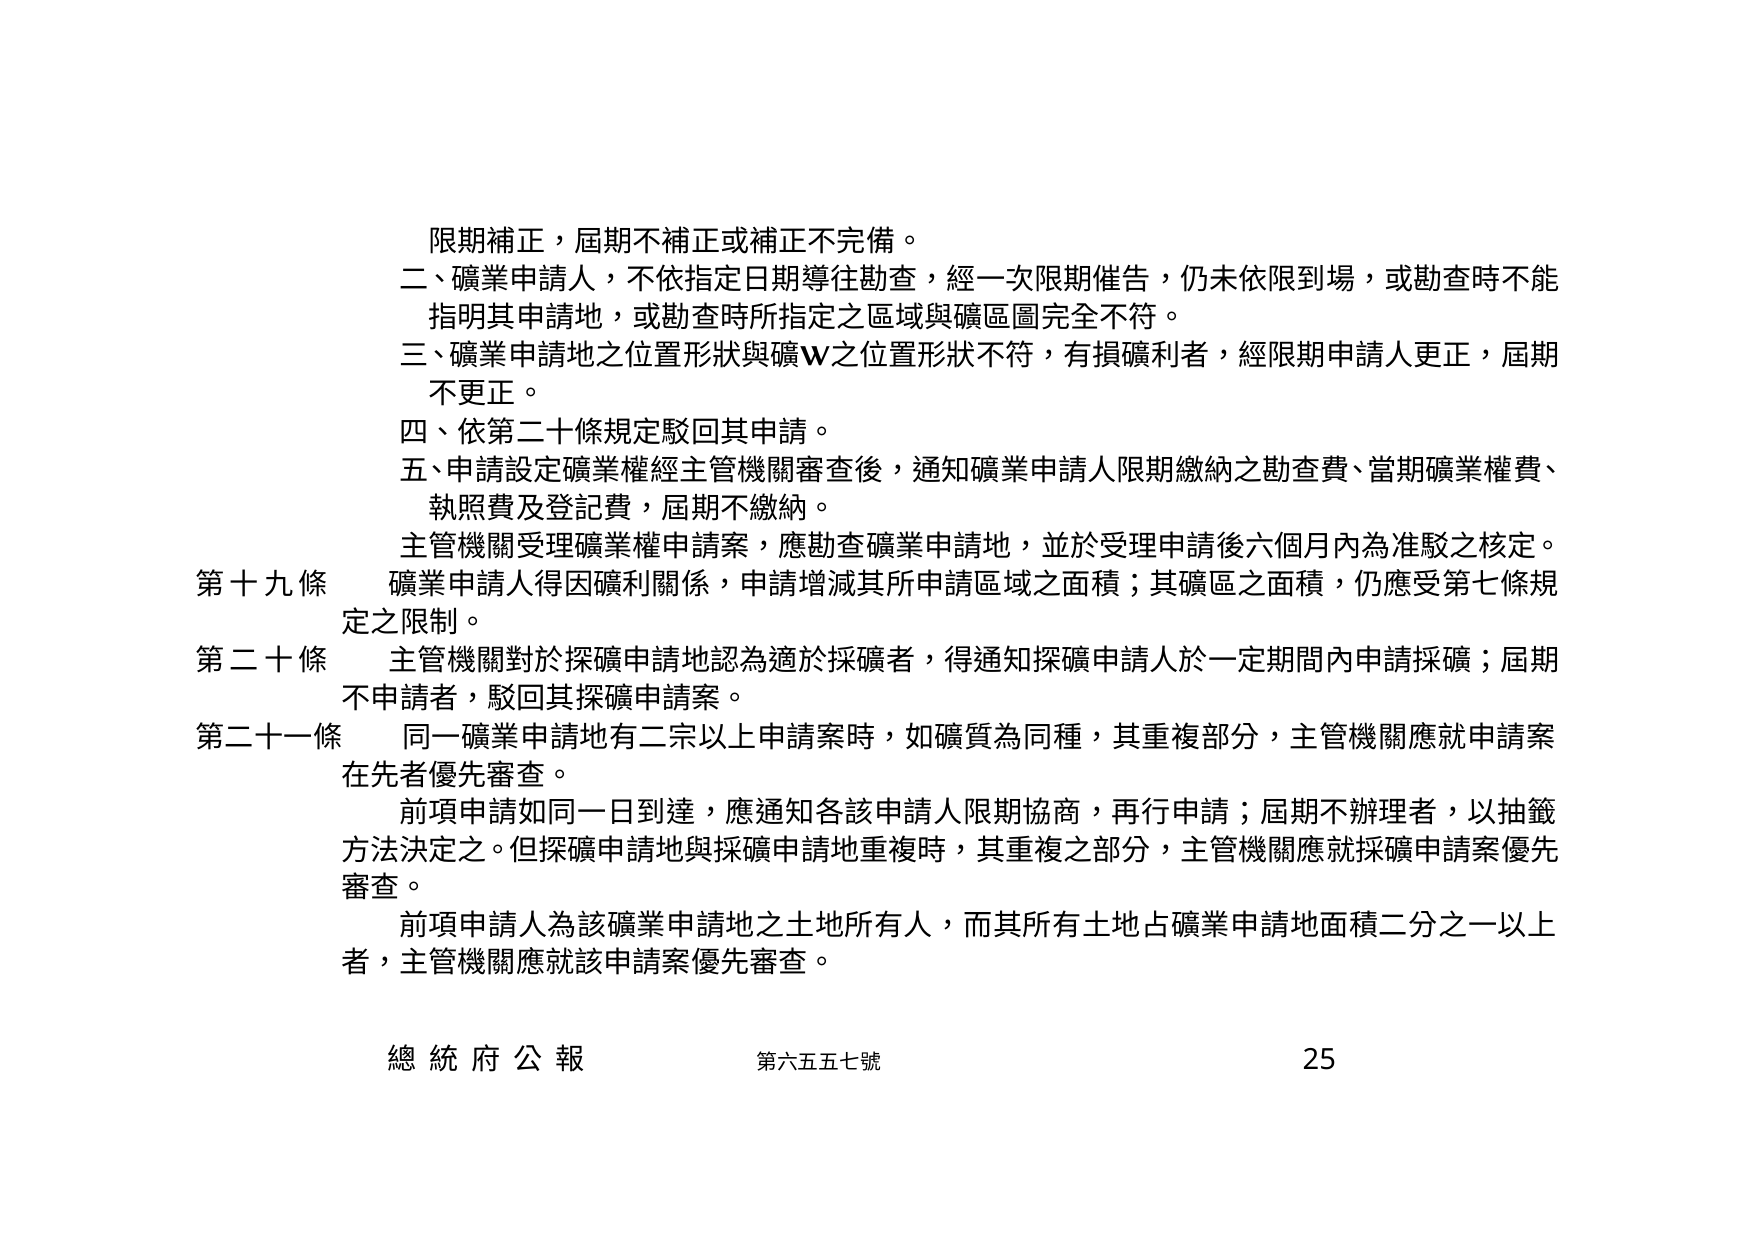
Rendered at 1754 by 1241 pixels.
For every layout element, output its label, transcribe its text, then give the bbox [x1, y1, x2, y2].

text 三、礦業申請地之位置形狀與礦之位置形狀不符，有損礦利者，經限期申請人更正，屆期不更正。 [399, 335, 1559, 412]
text 主管機關受理礦業權申請案，應勘查礦業申請地，並於受理申請後六個月內為准駁之核定。 [341, 526, 1559, 564]
text 第二十條 主管機關對於探礦申請地認為適於採礦者，得通知探礦申請人於一定期間內申請採礦；屆期不申請者，駁回其探礦申請案。 [195, 640, 1559, 717]
text 第十九條 礦業申請人得因礦利關係，申請增減其所申請區域之面積；其礦區之面積，仍應受第七條規定之限制。 [195, 564, 1559, 640]
text 限期補正，屆期不補正或補正不完備。 [399, 222, 1559, 259]
text 二、礦業申請人，不依指定日期導往勘查，經一次限期催告，仍未依限到場，或勘查時不能指明其申請地，或勘查時所指定之區域與礦區圖完全不符。 [399, 259, 1559, 335]
text 第二十一條 同一礦業申請地有二宗以上申請案時，如礦質為同種，其重複部分，主管機關應就申請案在先者優先審查。 [195, 717, 1559, 793]
text 五、申請設定礦業權經主管機關審查後，通知礦業申請人限期繳納之勘查費、當期礦業權費、執照費及登記費，屆期不繳納。 [399, 450, 1559, 526]
text 前項申請如同一日到達，應通知各該申請人限期協商，再行申請；屆期不辦理者，以抽籤方法決定之。但探礦申請地與採礦申請地重複時，其重複之部分，主管機關應就採礦申請案優先審查。 [341, 793, 1559, 905]
text 前項申請人為該礦業申請地之土地所有人，而其所有土地占礦業申請地面積二分之一以上者，主管機關應就該申請案優先審查。 [341, 905, 1559, 980]
text 四、依第二十條規定駁回其申請。 [399, 412, 1559, 450]
